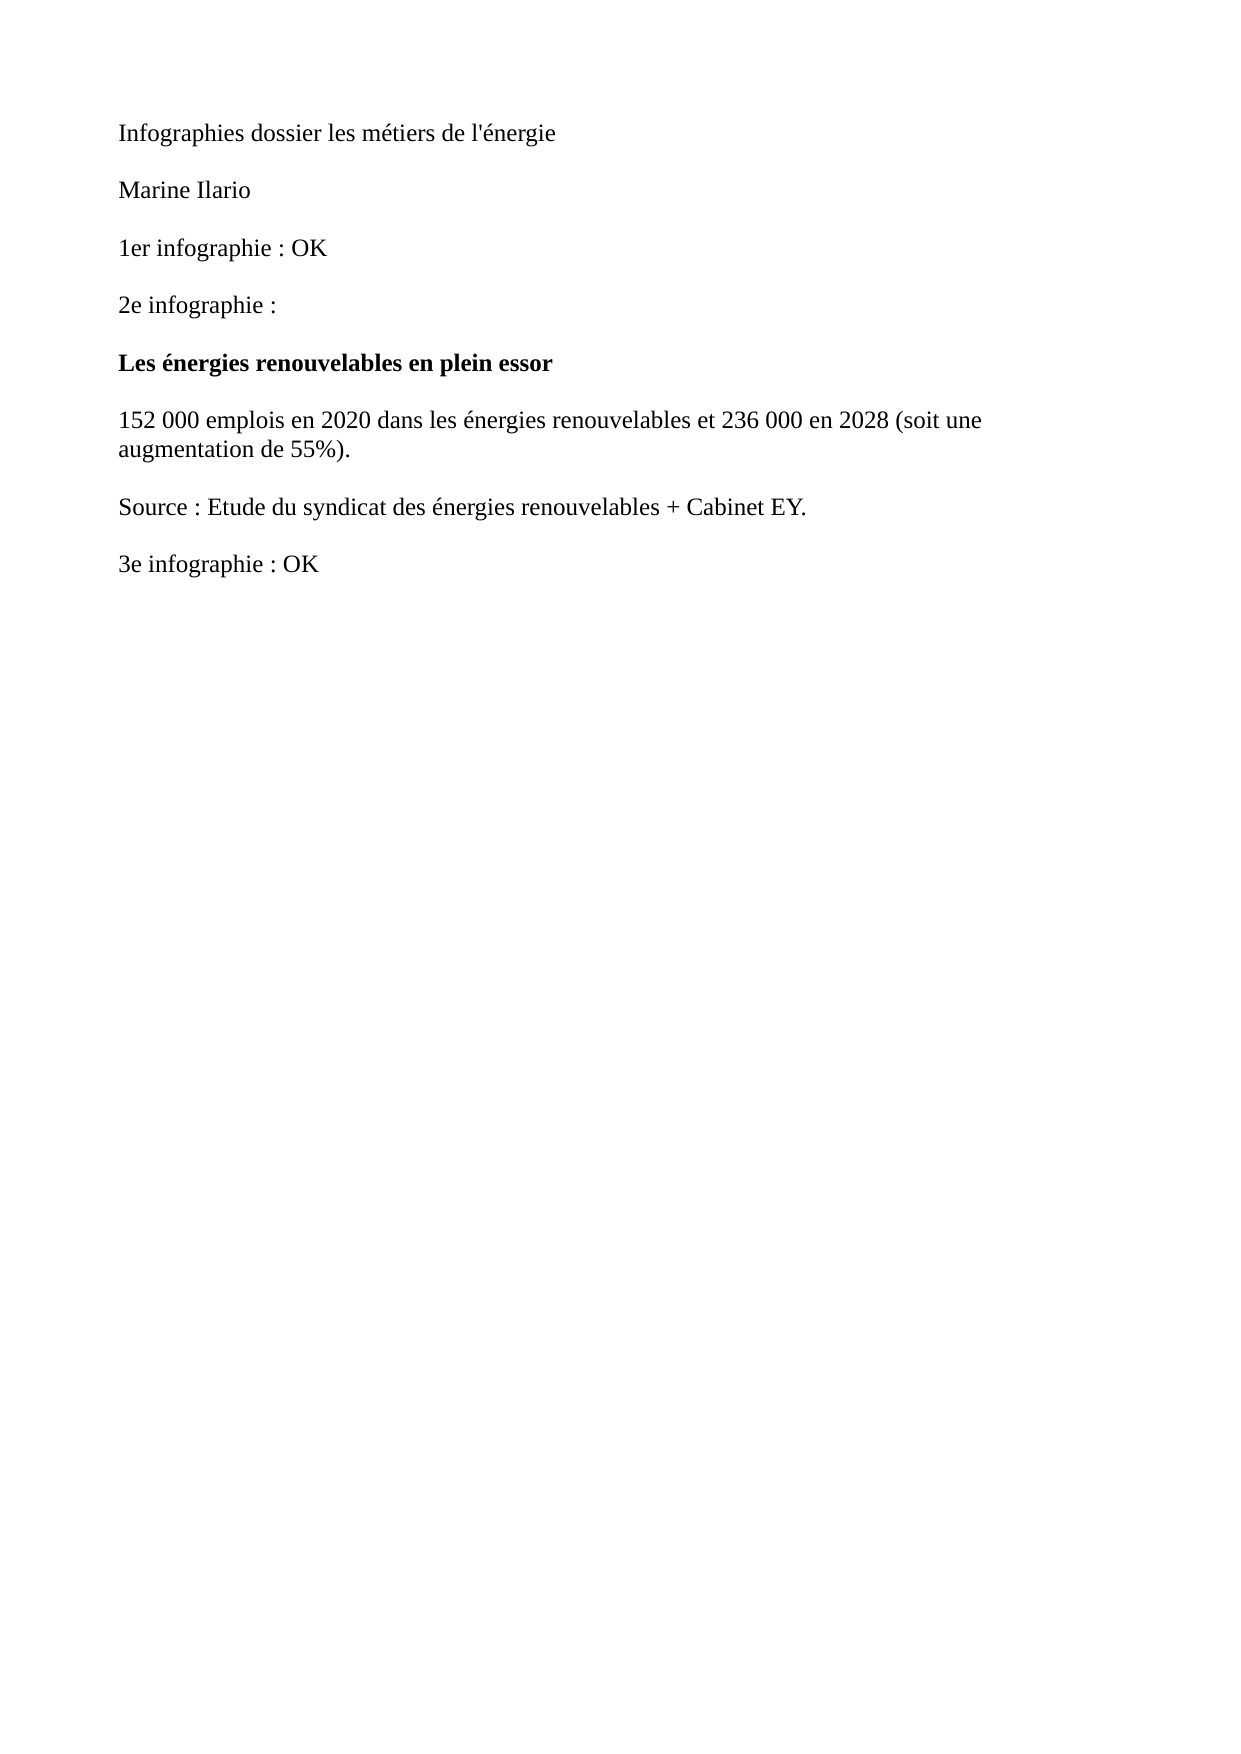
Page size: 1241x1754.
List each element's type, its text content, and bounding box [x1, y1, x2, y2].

text 152 000 emplois en 2020 dans les énergies renouvelables et 236 000 en 2028 (soit une augmentation de 55%). [118, 406, 1122, 463]
text Infographies dossier les métiers de l'énergie [118, 118, 1122, 147]
text Marine Ilario [118, 176, 1122, 204]
text Les énergies renouvelables en plein essor [118, 348, 1122, 377]
text 1er infographie : OK [118, 233, 1122, 262]
text 2e infographie : [118, 291, 1122, 319]
text Source : Etude du syndicat des énergies renouvelables + Cabinet EY. [118, 492, 1122, 521]
text 3e infographie : OK [118, 549, 1122, 578]
